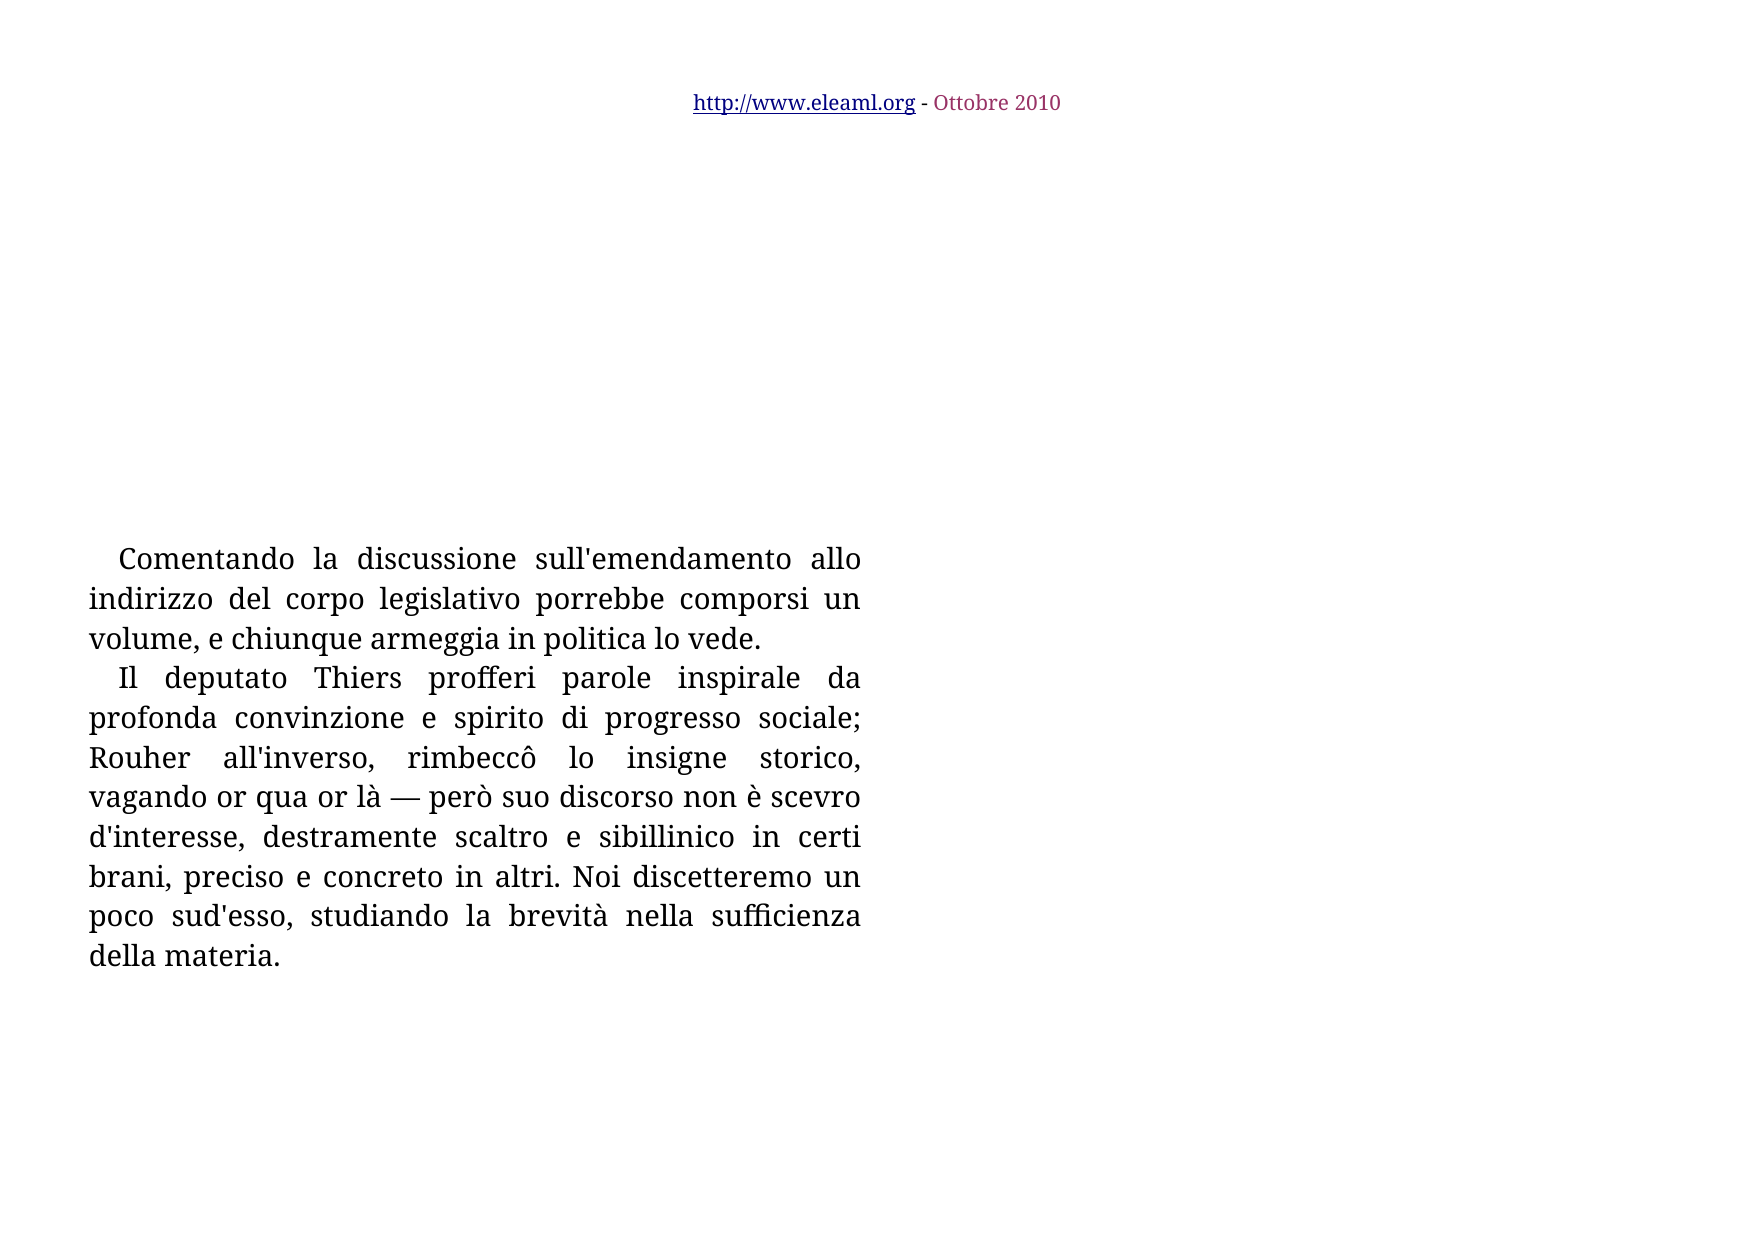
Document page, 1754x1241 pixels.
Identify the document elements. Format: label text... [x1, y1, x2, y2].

text Comentando la discussione sull'emendamento allo indirizzo del corpo legislativo porrebbe comporsi un volume, e chiunque armeggia in politica lo vede. [88, 538, 862, 658]
text Il deputato Thiers profferi parole inspirale da profonda convinzione e spirito di progresso sociale; Rouher all'inverso, rimbeccô lo insigne storico, vagando or qua or là — però suo discorso non è scevro d'interesse, destramente scaltro e sibillinico in certi brani, preciso e concreto in altri. Noi discetteremo un poco sud'esso, studiando la brevità nella sufficienza della materia. [88, 658, 862, 975]
